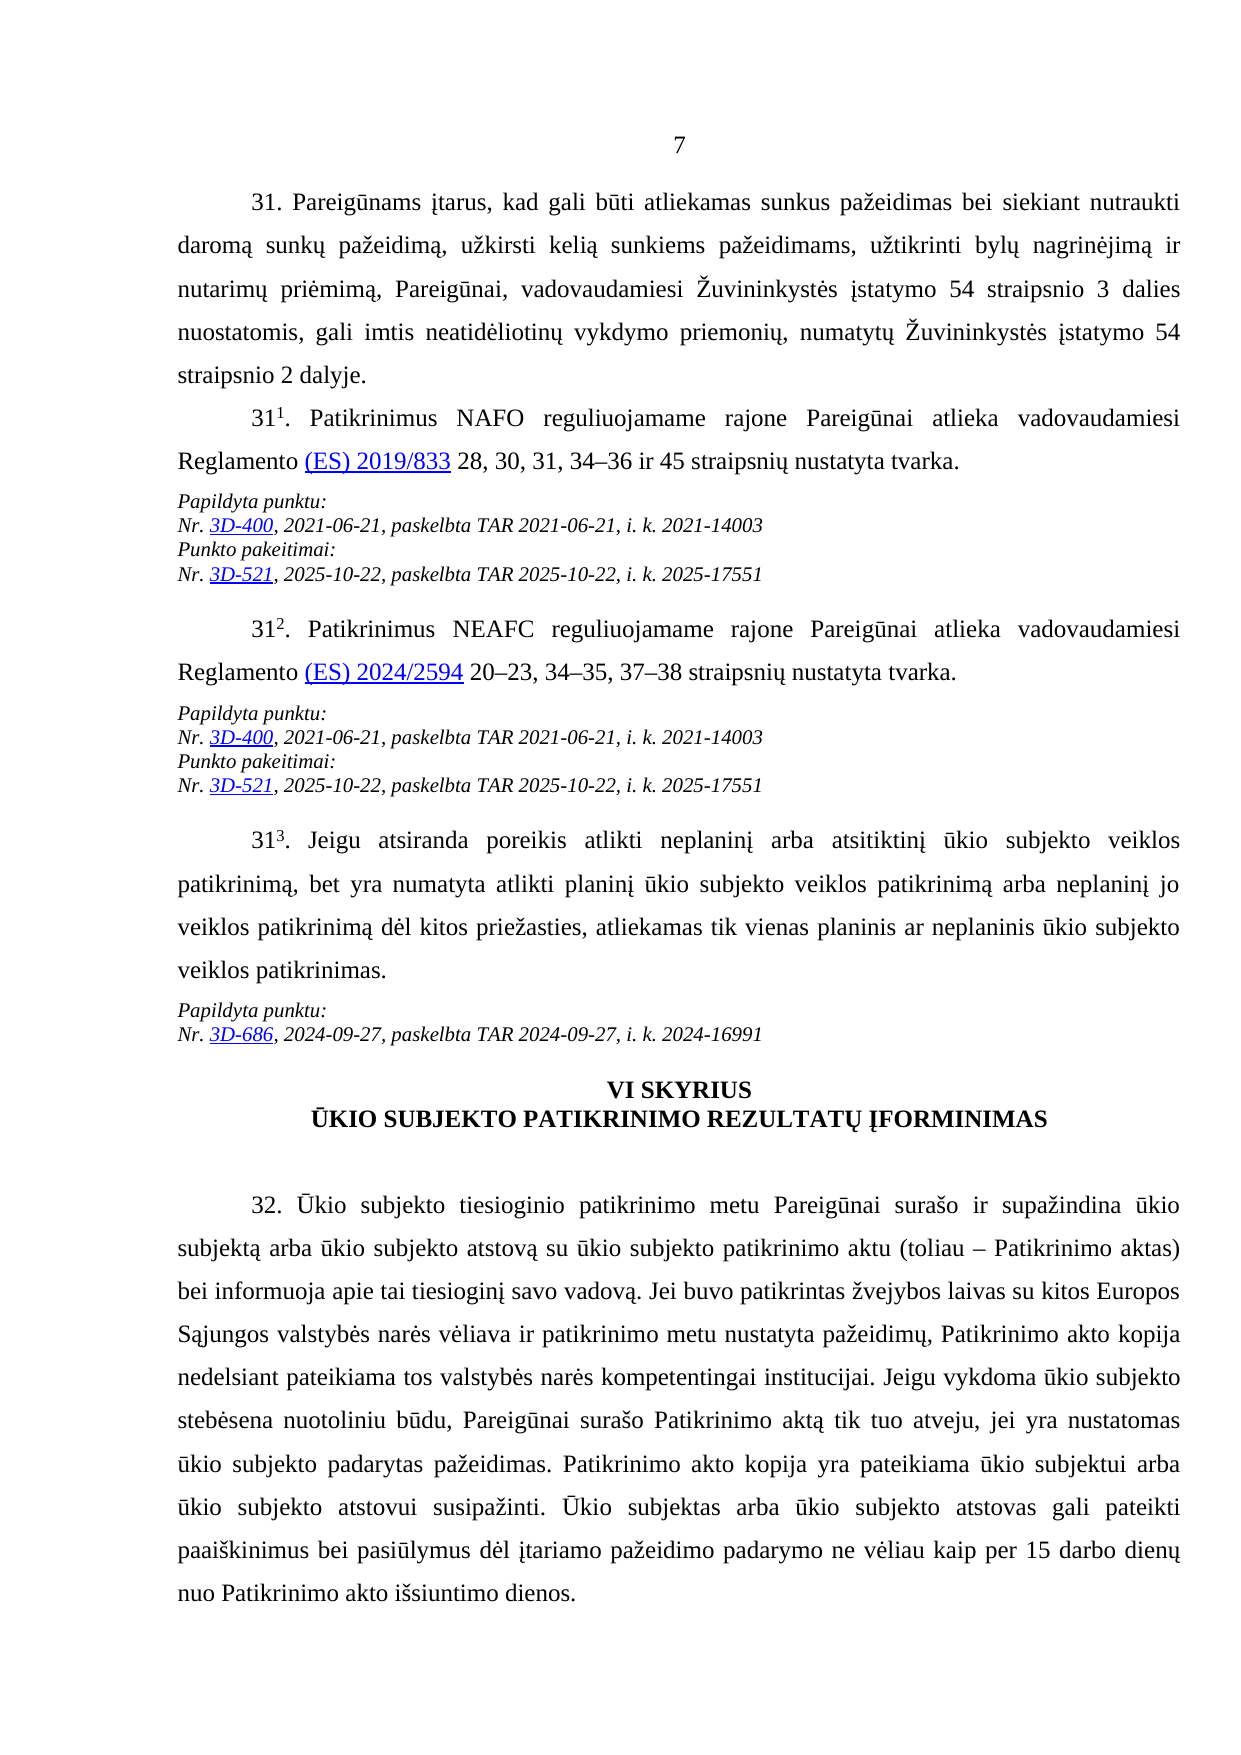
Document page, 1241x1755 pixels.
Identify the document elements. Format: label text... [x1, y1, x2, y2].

text Papildyta punktu: [177, 998, 1181, 1022]
text VI SKYRIUS [177, 1075, 1181, 1104]
text 311. Patikrinimus NAFO reguliuojamame rajone Pareigūnai atlieka vadovaudamiesi Reglamento (ES) 2019/833 28, 30, 31, 34–36 ir 45 straipsnių nustatyta tvarka. [177, 403, 1181, 475]
text 312. Patikrinimus NEAFC reguliuojamame rajone Pareigūnai atlieka vadovaudamiesi Reglamento (ES) 2024/2594 20–23, 34–35, 37–38 straipsnių nustatyta tvarka. [177, 614, 1181, 686]
text Nr. 3D-400, 2021-06-21, paskelbta TAR 2021-06-21, i. k. 2021-14003 [177, 513, 1181, 537]
text Nr. 3D-686, 2024-09-27, paskelbta TAR 2024-09-27, i. k. 2024-16991 [177, 1022, 1181, 1046]
text 32. Ūkio subjekto tiesioginio patikrinimo metu Pareigūnai surašo ir supažindina ūkio subjektą arba ūkio subjekto atstovą su ūkio subjekto patikrinimo aktu (toliau – Patikrinimo aktas) bei informuoja apie tai tiesioginį savo vadovą. Jei buvo patikrintas žvejybos laivas su kitos Europos Sąjungos valstybės narės vėliava ir patikrinimo metu nustatyta pažeidimų, Patikrinimo akto kopija nedelsiant pateikiama tos valstybės narės kompetentingai institucijai. Jeigu vykdoma ūkio subjekto stebėsena nuotoliniu būdu, Pareigūnai surašo Patikrinimo aktą tik tuo atveju, jei yra nustatomas ūkio subjekto padarytas pažeidimas. Patikrinimo akto kopija yra pateikiama ūkio subjektui arba ūkio subjekto atstovui susipažinti. Ūkio subjektas arba ūkio subjekto atstovas gali pateikti paaiškinimus bei pasiūlymus dėl įtariamo pažeidimo padarymo ne vėliau kaip per 15 darbo dienų nuo Patikrinimo akto išsiuntimo dienos. [177, 1190, 1181, 1607]
text 31. Pareigūnams įtarus, kad gali būti atliekamas sunkus pažeidimas bei siekiant nutraukti daromą sunkų pažeidimą, užkirsti kelią sunkiems pažeidimams, užtikrinti bylų nagrinėjimą ir nutarimų priėmimą, Pareigūnai, vadovaudamiesi Žuvininkystės įstatymo 54 straipsnio 3 dalies nuostatomis, gali imtis neatidėliotinų vykdymo priemonių, numatytų Žuvininkystės įstatymo 54 straipsnio 2 dalyje. [177, 187, 1181, 389]
text Punkto pakeitimai: [177, 537, 1181, 561]
text Nr. 3D-521, 2025-10-22, paskelbta TAR 2025-10-22, i. k. 2025-17551 [177, 561, 1181, 586]
text Nr. 3D-400, 2021-06-21, paskelbta TAR 2021-06-21, i. k. 2021-14003 [177, 724, 1181, 749]
text 313. Jeigu atsiranda poreikis atlikti neplaninį arba atsitiktinį ūkio subjekto veiklos patikrinimą, bet yra numatyta atlikti planinį ūkio subjekto veiklos patikrinimą arba neplaninį jo veiklos patikrinimą dėl kitos priežasties, atliekamas tik vienas planinis ar neplaninis ūkio subjekto veiklos patikrinimas. [177, 826, 1181, 984]
text ŪKIO SUBJEKTO PATIKRINIMO REZULTATŲ ĮFORMINIMAS [177, 1104, 1181, 1132]
text Papildyta punktu: [177, 701, 1181, 724]
text Papildyta punktu: [177, 489, 1181, 513]
text Punkto pakeitimai: [177, 749, 1181, 773]
text Nr. 3D-521, 2025-10-22, paskelbta TAR 2025-10-22, i. k. 2025-17551 [177, 773, 1181, 797]
